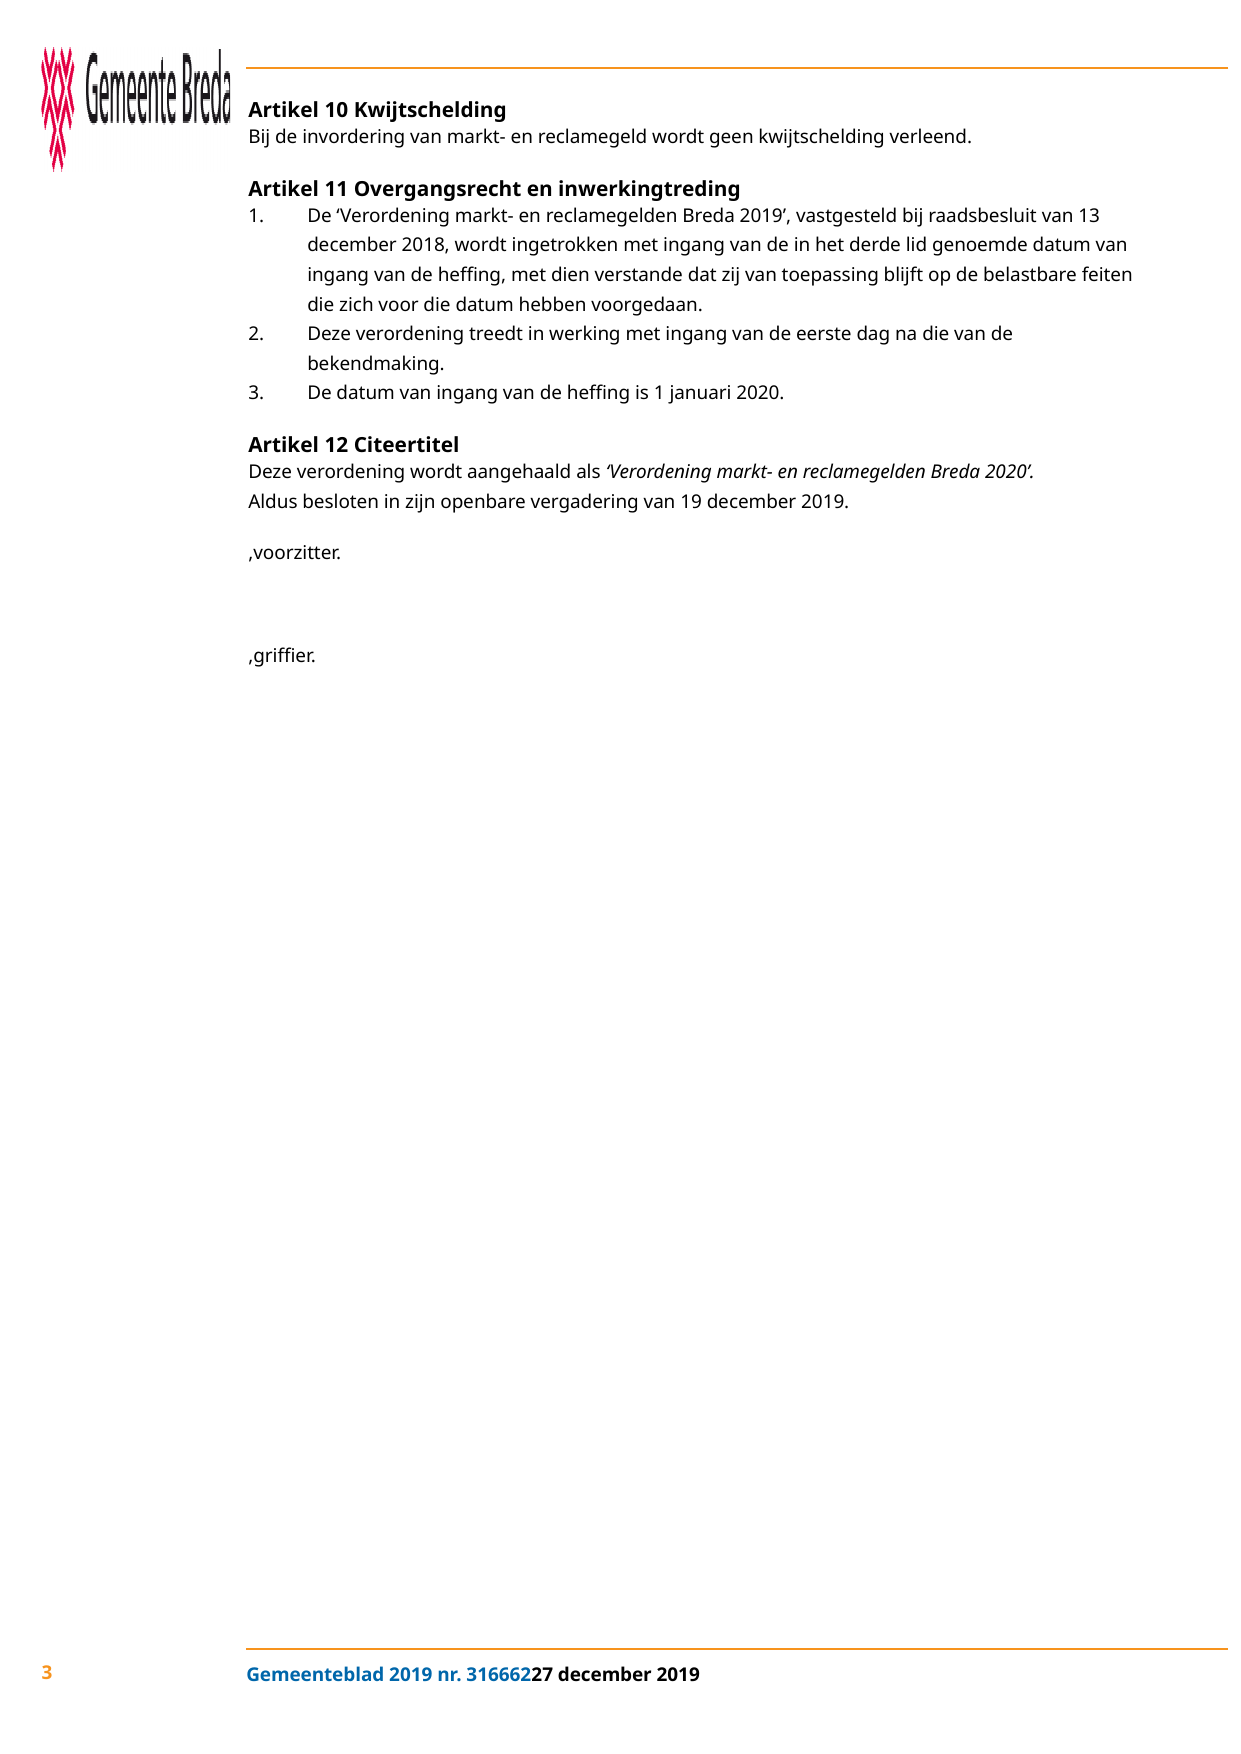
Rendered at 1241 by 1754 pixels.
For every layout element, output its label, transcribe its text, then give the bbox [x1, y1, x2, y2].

list De ‘Verordening markt- en reclamegelden Breda 2019’, vastgesteld bij raadsbesluit van 13 december 2018, wordt ingetrokken met ingang van de in het derde lid genoemde datum van ingang van de heffing, met dien verstande dat zij van toepassing blijft op de belastbare feiten die zich voor die datum hebben voorgedaan. [248, 202, 1152, 317]
list De datum van ingang van de heffing is 1 januari 2020. [248, 379, 1152, 405]
list Deze verordening treedt in werking met ingang van de eerste dag na die van de bekendmaking. [248, 320, 1152, 376]
text Artikel 10 Kwijtschelding [248, 95, 1152, 123]
picture [41, 47, 231, 172]
text Aldus besloten in zijn openbare vergadering van 19 december 2019. [248, 488, 1152, 514]
text Bij de invordering van markt- en reclamegeld wordt geen kwijtschelding verleend. [248, 123, 1152, 149]
text Artikel 11 Overgangsrecht en inwerkingtreding [248, 174, 1152, 202]
text Artikel 12 Citeertitel [248, 430, 1152, 458]
text Deze verordening wordt aangehaald als ‘Verordening markt- en reclamegelden Breda 2020’. [248, 458, 1152, 484]
text ,voorzitter. [248, 539, 1152, 565]
text ,griffier. [248, 642, 1152, 668]
